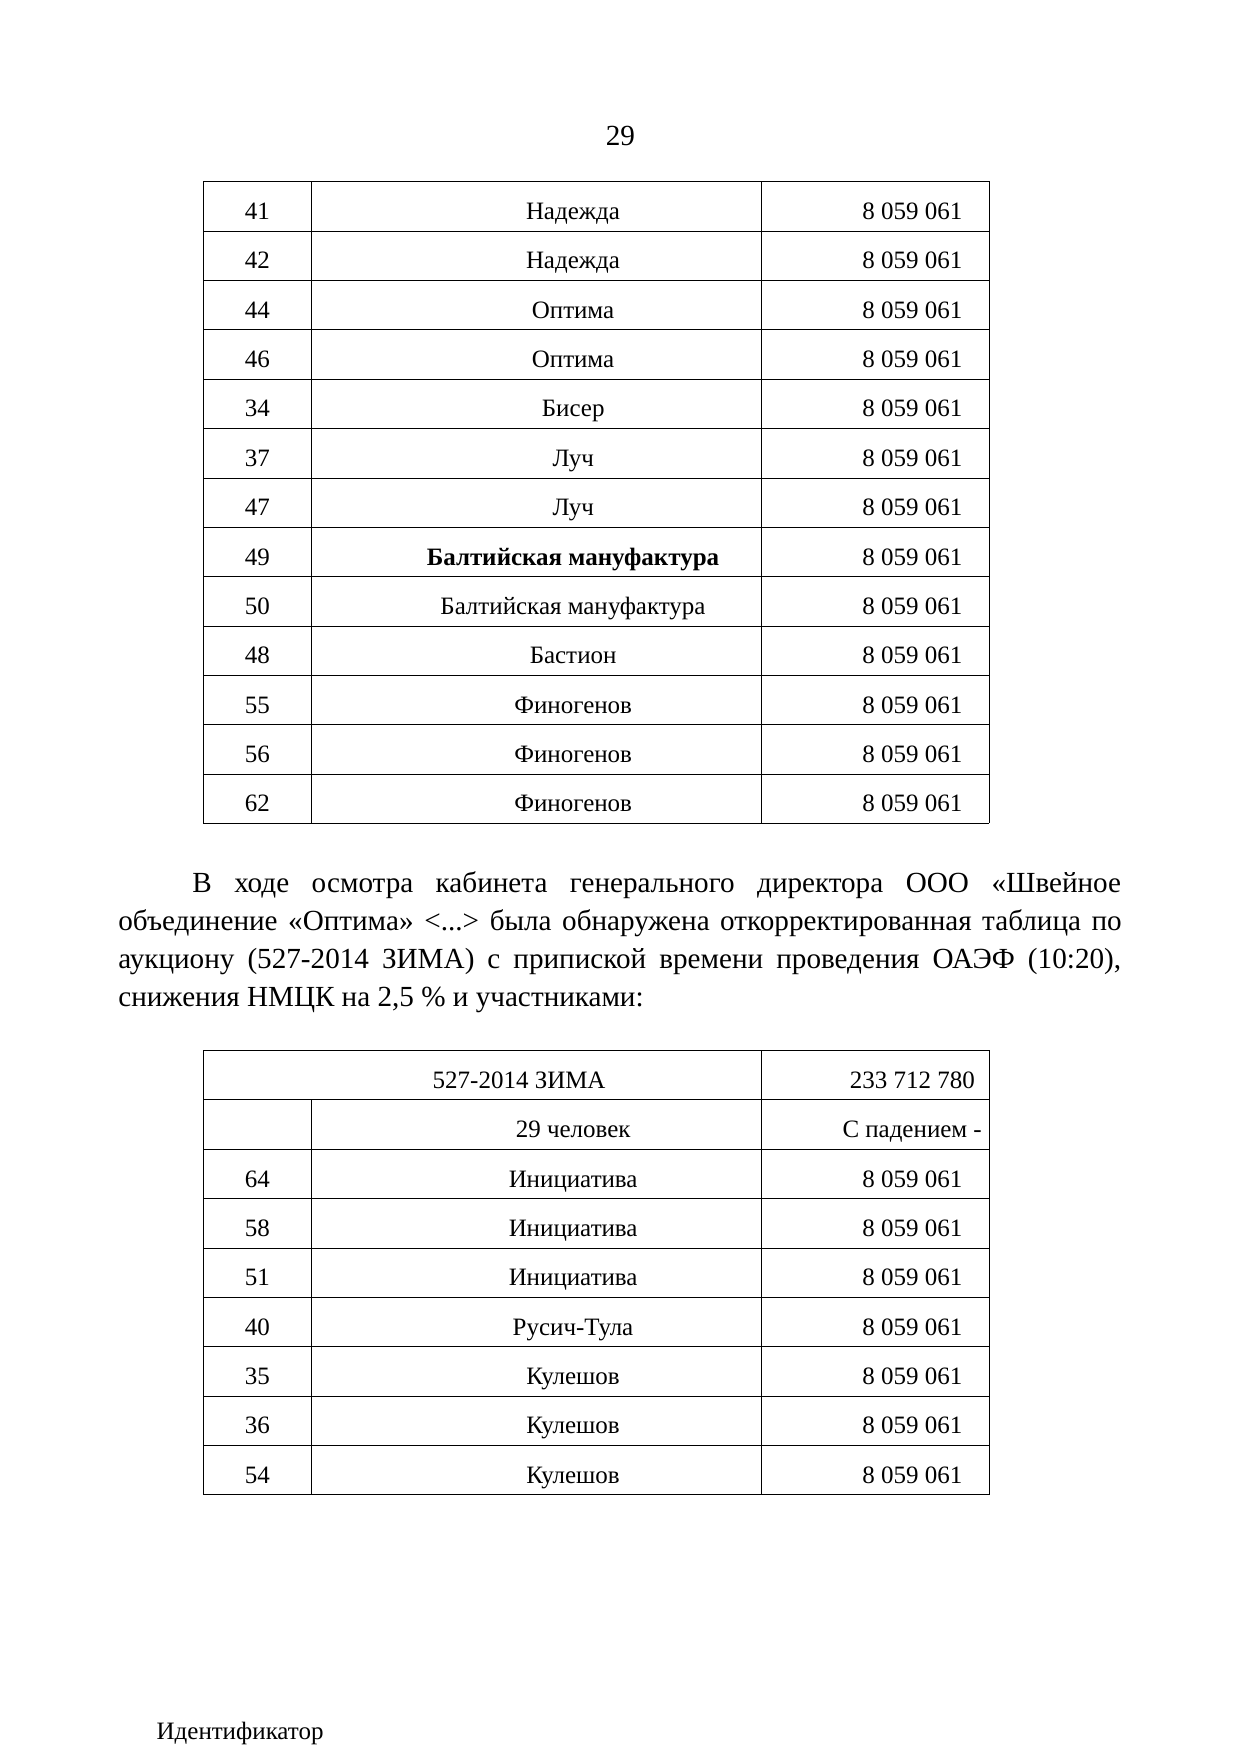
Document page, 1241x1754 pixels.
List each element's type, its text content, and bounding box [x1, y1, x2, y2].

table_cell 8 059 061 [762, 182, 989, 231]
table_cell 35 [204, 1347, 311, 1396]
table_cell 8 059 061 [762, 1298, 989, 1346]
table_cell 44 [204, 281, 311, 329]
table_cell 8 059 061 [762, 676, 989, 724]
table_cell 54 [204, 1446, 311, 1494]
table_cell 55 [204, 676, 311, 724]
table_cell 8 059 061 [762, 330, 989, 379]
table_cell 42 [204, 232, 311, 280]
table_cell Финогенов [312, 775, 761, 823]
table_cell Финогенов [312, 676, 761, 724]
table_cell 62 [204, 775, 311, 823]
table_cell [204, 1100, 311, 1149]
table_cell 56 [204, 725, 311, 774]
table_cell 47 [204, 479, 311, 527]
table_cell 8 059 061 [762, 577, 989, 626]
table_cell 8 059 061 [762, 1199, 989, 1247]
table_cell 34 [204, 380, 311, 428]
table_cell 8 059 061 [762, 1446, 989, 1494]
table_cell Луч [312, 479, 761, 527]
table_cell 58 [204, 1199, 311, 1247]
table_cell 50 [204, 577, 311, 626]
table_cell 8 059 061 [762, 1397, 989, 1445]
table_cell 41 [204, 182, 311, 231]
table_cell Бисер [312, 380, 761, 428]
table_cell 49 [204, 528, 311, 576]
table_cell Оптима [312, 281, 761, 329]
table_cell Финогенов [312, 725, 761, 774]
table_cell Надежда [312, 182, 761, 231]
table_cell Оптима [312, 330, 761, 379]
table_cell Кулешов [312, 1446, 761, 1494]
table_cell 8 059 061 [762, 281, 989, 329]
table_header 233 712 780 [762, 1051, 989, 1099]
table_cell Инициатива [312, 1150, 761, 1198]
table_cell 8 059 061 [762, 232, 989, 280]
table_cell 37 [204, 429, 311, 477]
table_cell С падением - [762, 1100, 989, 1149]
table_cell 8 059 061 [762, 429, 989, 477]
text В ходе осмотра кабинета генерального директора ООО «Швейное объединение «Оптима» <...> была обнаружена откорректированная таблица по аукциону (527-2014 ЗИМА) с припиской времени проведения ОАЭФ (10:20), снижения НМЦК на 2,5 % и участниками: [118, 861, 1122, 1012]
table_cell Бастион [312, 627, 761, 675]
table_cell Луч [312, 429, 761, 477]
table_cell 8 059 061 [762, 1249, 989, 1297]
table_cell 29 человек [312, 1100, 761, 1149]
table_cell Кулешов [312, 1347, 761, 1396]
table_cell 8 059 061 [762, 775, 989, 823]
table_cell 48 [204, 627, 311, 675]
table_cell 8 059 061 [762, 528, 989, 576]
table_header 527-2014 ЗИМА [204, 1051, 761, 1099]
table_cell 40 [204, 1298, 311, 1346]
table_cell Инициатива [312, 1199, 761, 1247]
table_cell Кулешов [312, 1397, 761, 1445]
table_cell 8 059 061 [762, 1150, 989, 1198]
table_cell 8 059 061 [762, 1347, 989, 1396]
table_cell Балтийская мануфактура [312, 528, 761, 576]
table_cell Русич-Тула [312, 1298, 761, 1346]
table_cell 8 059 061 [762, 479, 989, 527]
table_cell Балтийская мануфактура [312, 577, 761, 626]
table_cell 36 [204, 1397, 311, 1445]
table_cell Инициатива [312, 1249, 761, 1297]
table_cell 8 059 061 [762, 725, 989, 774]
table_cell 8 059 061 [762, 627, 989, 675]
table_cell 64 [204, 1150, 311, 1198]
table_cell 8 059 061 [762, 380, 989, 428]
table_cell 51 [204, 1249, 311, 1297]
table_cell Надежда [312, 232, 761, 280]
table_cell 46 [204, 330, 311, 379]
